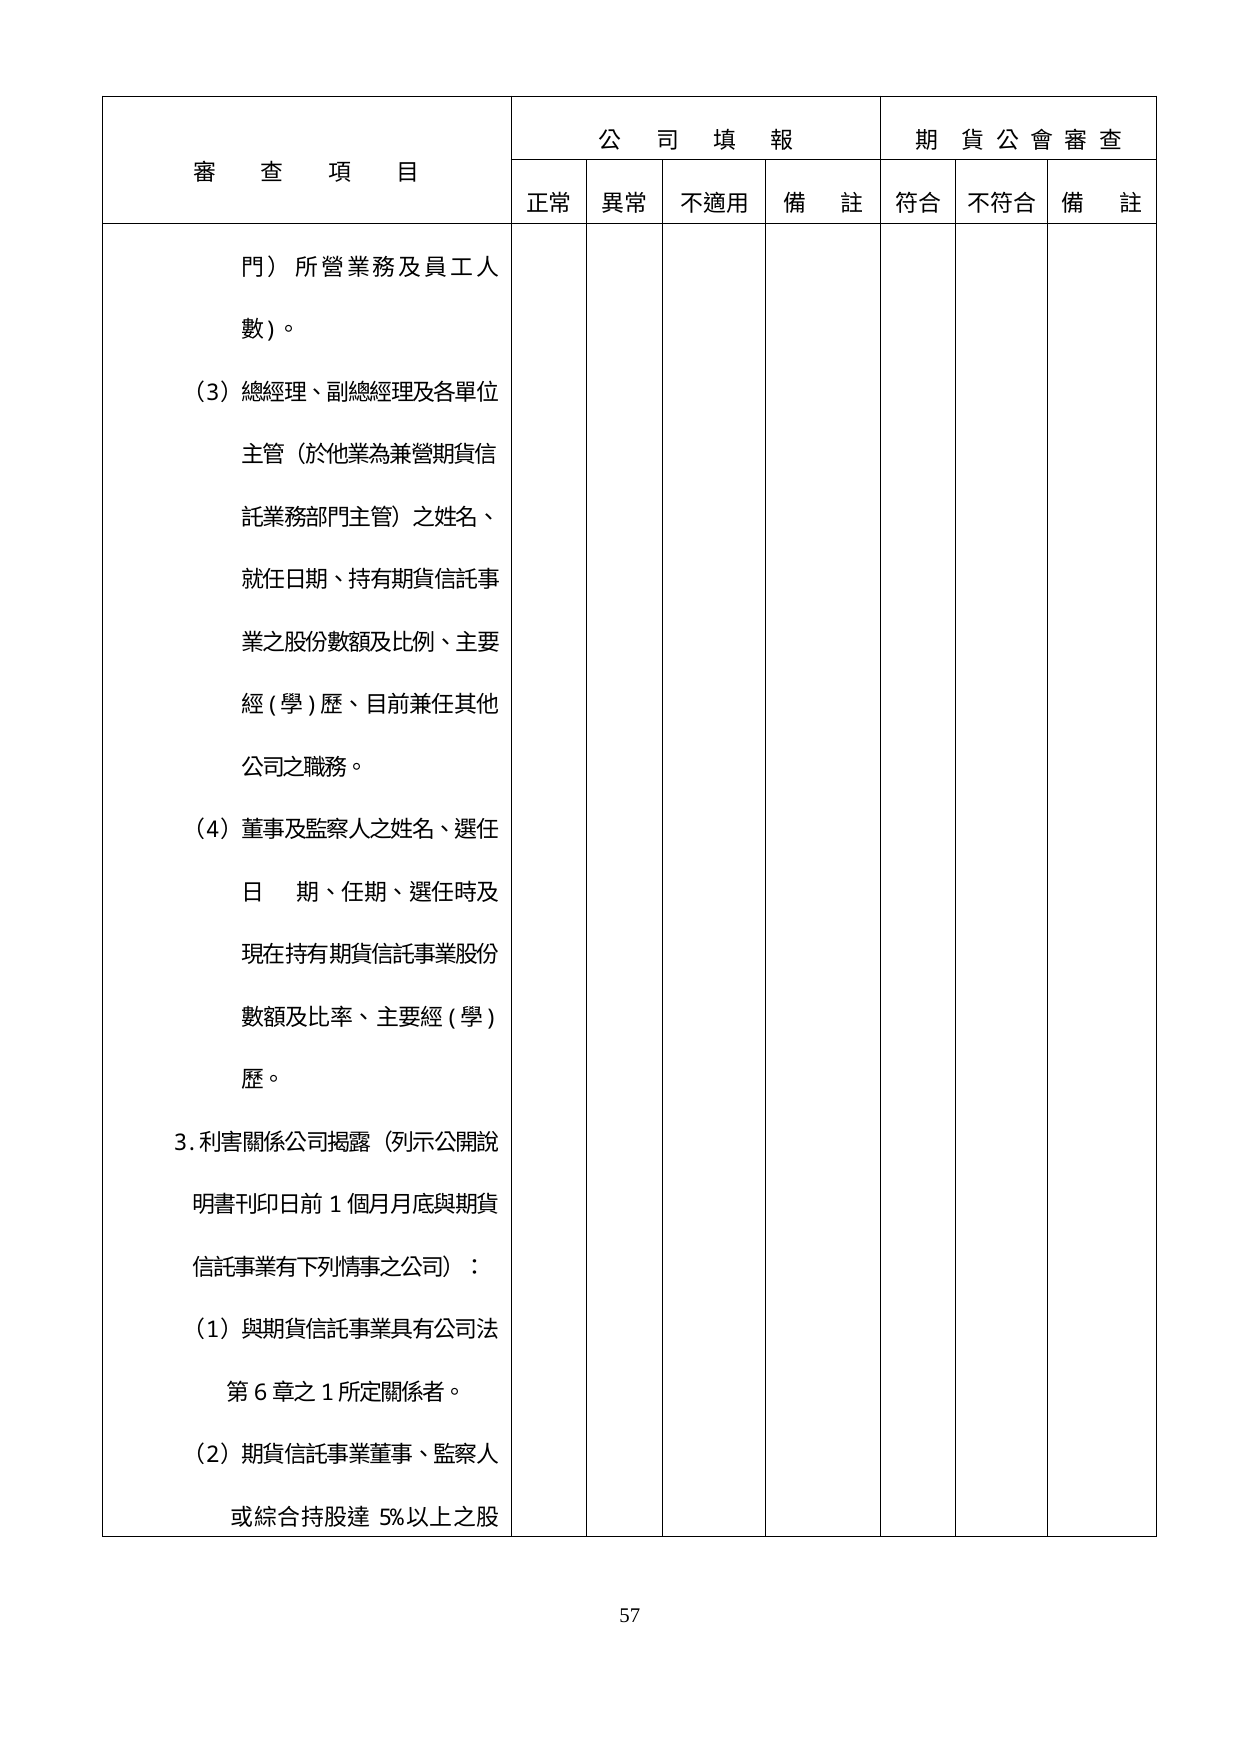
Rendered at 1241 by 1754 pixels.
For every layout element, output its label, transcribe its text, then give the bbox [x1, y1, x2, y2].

table_cell 正常 [512, 160, 586, 223]
table_cell [1048, 224, 1156, 1536]
table_cell [663, 224, 765, 1536]
table_cell [766, 224, 880, 1536]
table_cell [956, 224, 1047, 1536]
table_cell 不適用 [663, 160, 765, 223]
table_cell 【公開說明書】 ※下列資料應符合本會規定之格式： 是否依期貨信託事業募集期貨信託基金公開說明書應行記載事項準則規定，於所編製公開說明書封面註明係申請用之稿本。 是否依期貨信託事業募集期貨信託基金公開說明書應行記載事項準則規定，記載下列事項： （一）編製目錄及頁次。 （二）封面依序刊印事項： 1.基金名稱（保本型基金應用括弧以不同顯著顏色標明保本比率及基金之類型(保證型或保護型)）；傘型基金應標明「傘型期貨信託基金」文字；指數股票型基金應標明「指數股票型期貨信託基金」文字。 2.基本交易及投資方針。 3.基金型態（例如開放式）。 4.基金投資國外地區者，註明「投資國外」。 5.基金以外幣計價者，註明本基金以______幣計價。 6.本次核准發行總面額（註：發行指數股票型基金得不記載）。 7.本次核准發行受益權單位數（註：發行指數股票型基金得不記載）。 8.保本型基金為保證型者，保證機構之名稱。 9.期貨信託事業之名稱。 10.以顯著方式刊印下列文字： （1）「本期貨信託基金經金融監督管理委員會核准，惟不表示本基金絕無風險。本期貨信託事業以往之經理績效不保證本基金之最低投資收益；本期貨信託事業除盡善良管理人之注意義務外，不負責本基金之盈虧，亦不保證最低之收益。」。 （2）「期貨信託基金從事之期貨交易具低保證金之財務槓桿特性，在可能產生極大利潤的同時也可能產生極大的損失，致基金受益權單位淨資產價值大幅增減，投資人投資基金前，應審慎考慮本身的財務能力及經濟狀況是否適合於這種投資，並詳讀本公開說明書及至少考量第__頁開始載示之風險因素、第__頁買回開始日、第__頁短線交易及第__頁損益兩平估計等事項。」。 （3）保本型期貨信託基金為保證型者，應刊印「本期貨信託基金經金融監督管理委員會核准，惟不表示本基金絕無風險。投資人持有本基金至到期日時，始可享有__％的本金保證。投資人於到期日前買回者或有本基金信託契約第__條第__款至第__款應終止之情事者，不在保證範圍，投資人應承擔整個投資期間之相關費用，並依當時淨值計算買回價格。投資人應了解到期日前本基金之淨值可能因市場因素而波動。投資人在進行投資前，應確定已充分瞭解本基金之風險與特性。」等文字。 （4）保本型期貨信託基金為保護型者，應刊印「本期貨信託基金無提供保證機構保證之機制，係透過投資工具達成保護本金之功能。本基金經金融監督管理委員會核准，惟不表示本基金絕無風險。投資人持有本基金至到期日時，始可享有____％的本金保護。投資人於到期日前買回者或有本基金信託契約第___條應提前終止之情事者，不在保護範圍，投資人應承擔整個投資期間之相關費用，並依當時淨值計算買回價格。投資人應了解到期日前本基金之淨值可能因市場因素而波動，因保護並非保證，投資標的之發行人違約或發生信用風險等因素，將無法達到本金保護之效果，投資人在進行投資前，應確定已充分瞭解本基金之風險與特性。」等文字，後段文字並應以加大粗黑字體或不同顏色等特別顯著方式刊印。 （5）本公開說明書之內容如有虛偽或隱匿之情事者，應由本期貨信託事業與負責人及其他曾在公開說明書上簽章者依法負責。 （6）查詢本公開說明書之網址，包括本會指定之資訊申報網站之網址及公司揭露公開說明書相關資料之網址。（公開資訊觀測站網址應為 http://www.fundclear.com.tw） （7）信託業兼營期貨信託事業經本會核准得自行保管期貨信託基金資產者，應標明自行保管及設有信託監察人之字句。 11.刊印日期。 （三）封裏依序刊印下列事項： 期貨信託事業總公司之名稱、地址、網址及電話，發言人之姓名、職稱、聯絡電話及電子郵件信箱。 基金保管機構之名稱、地址、網址及電話。信託業兼營期貨信託事業向不特定人募集經本會核准得自行保管期貨信託基金資產者，應載明信託監察人之姓名或名稱、地址、網址或電子郵件信箱及電話。 國外受託保管機構之名稱、地址、網址及電話。 期貨信託基金經保證機構保證者，保證機構之名稱、地址、網址及電話。 受益憑證事務代理機構之名稱、地址、網址及電話。 期貨信託基金之財務報告簽證會計師姓名、事務所名稱、地址、網址及電話。 期貨信託事業或期貨信託基金經信用評等機構評等者，信用評等機構之名稱、地址、網址及電話。 公開說明書之分送計畫：說明公開說明書之陳列處所、分送方式及索取公開說明書之方法。 受委任國外專業機構提供顧問服務公司之名稱、地址、網址及電話。 受全權委託運用期貨信託基金從事交易或投資之專業機構名稱、地址、網址及電話。 期貨信託契約查閱及洽購處所。 （四）目錄前一頁應以顯著方式刊印風險預告書內容及「本風險預告書並未完整揭露投資本期貨信託基金之風險，詳細風險因素請詳第__頁」。 （五）封底應刊印事項：期貨信託事業及其董事長簽名或蓋章。 （六）基金概況應刊印事項： 1.基金簡介： 發行總面額（註：發行指數股票型基金得不記載）。 受益權單位總數（註：發行指數股票型基金得不記載）。 每受益權單位面額。 得否追加發行（註：發行指數股票型基金得不記載）。 成立條件 (有成立日期者，應一併列明）。 預定發行日期。 存續期間。 投資地區及標的。保本型期貨信託基金應再列示投資固定收益商品及從事期貨交易之預估比率、所投資之固定收益商品評等等級及到期期限、商品及期貨交易契約之發行者、交易對象等。 基本交易及投資方針、範圍簡述。 銷售開始日。 銷售方式。 銷售價格。 最低申購金額。 買回開始日。保本型期貨信託基金接受買回之方式及因應買回處分資產之程序。 買回費用。 買回價格。 經理費，保本型期貨信託基金之經理費率及收取方式應以明顯字體列示。 保管費 (信託業兼營期貨信託事業經本會核准得自行保管期貨信託基金資產者，其信託監察人之報酬)。 期貨信託基金經保證機構保證者，保證機構之業務性質、財務狀況（含資本適足率）、保證條件、範圍、保證費及保證契約主要內容；並以釋例說明保證機制及高於保證金額之潛在回報之計算方法。 是否分配收益。 基金短線交易之認定標準及相關費用收取標準；並刊印「不歡迎受益人進行短線交易」等文字。 期貨信託事業為防制洗錢而可能要求申購人提出之文件及拒絕申購之情況。 2.基金性質： （1）基金之設立及其依據。 （2）期貨信託契約關係。 （3）追加募集基金者，應刊印該基金成立時及歷次追加發行之情形。 3.期貨信託事業之職責（概述）。 4.基金保管機構之職責（概述）（信託業兼營期貨信託業務經本會核准得自行保管基金資產者，應記載信託監察人之職責）。 5.基金保證機構之職責(概述)。 6.基金交易及投資： 期貨信託基金交易及投資方針、範圍，包括從事期貨交易及投資期貨相關現貨商品之類別及其占淨資產之比例、從事期貨交易之預計最大槓桿倍數。 期貨信託事業運用基金投資之決策過程、基金經理人之姓名、主要經(學)歷及權限。基金經理人同時管理其他基金者，應揭露所管理之其他基金名稱及所採取防止利益衝突之措施： a.基金經理人主要經歷應加註起迄時間。 b.基金經理人管理1檔基金以上者，請詳述公司實際採行之防範措施。 c.決策過程如有採用交易程式者，亦應予以說明該交易程式之性質及採用之考量因素。 基金運用之限制： 有關各投資標的信用評等及存續期間政策之規定，勿分散說明，集中陳述為宜。 基金參與股票發行公司股東會行使表決權之處理原則及方法： a.是否符合期貨信託事業管理規則第26條第2項第6款及第54條第2項準用第26條第2項第6款規定，期貨信託事業及其負責人、部門主管、分支機構經理人、其他業務人員或受僱人，不得轉讓出席股東會委託書或藉行使基金持有股票之投票表決權，收受金錢或其他利益。 b.是否依期貨信託事業管理規則第34條第4項規定，出席股東會行使表決權並應作成書面紀錄，循序編號建檔並至少保存5年。 組合型基金參與子基金之受益人會議行使表決權之處理原則及方法： a.期貨信託事業應依據子基金之信託契約或公開說明書之規定行使表決權，並基於受益人之最大利益，支持子基金經理公司所提之議案。但子基金之經理公司所提之議案有損及受益人權益之虞者，得依期貨信託事業董事會之決議辦理。 b.期貨信託事業不得轉讓或出售子基金之受益人會議表決權。期貨信託事業之董事、監察人、經理人、業務人員及其他受僱人員，亦不得轉讓或出售該表決權，收受金錢或其他利益。 期貨信託事業對期貨信託基金之外匯收支從事避險交易者，應敘明其避險方法。 基金投資國外地區者，期貨信託事業應說明配合本基金出席所投資外國股票（或基金）發行公司股東會（受益人會議）之處理原則及方法。 期貨信託事業全權委託其他專業機構運用期貨信託基金從事交易或投資： a..選擇專業機構之標準、各專業機構獲配資金百分比、資金保管機構及支付予專業機構之費用總數；包括專業機構之簡介，及於受委任後不符標準時採行更換之方法。 b.專業機構運用期貨信託基金從事交易或投資之基本方針及範圍；如有採用交易程式者，亦應予以說明該交易程式之性質及採用之考量因素。 7.保本型基金： 投資固定收益商品及從事期貨交易之預估比率、所投資之固定收益商品評等等級及到期期限、商品及期貨交易契約之發行者、交易對象等。 保護型期貨信託基金未設立保證機構，應載明本基金無提供保證機構保證之機制，係透過投資工具達成保護本金之功能；且應明定因應受益人提前買回處分資產及到期時達成保護本金之相關控管機制。 8.傘型基金： 各子基金之投資範圍、主要區隔及異同分析；其應記載事項之內容為各子基金所共通者，得標註各子基金皆同，免重複列示，其應記載事項之內容為各子基金不同者，應分別列示，並比較其差異。 9.外幣計價基金： 敍明本基金計價之幣別，且所有申購及買回價金之收付均以該幣別為之。 10.指數股票型基金： 指數編製方式及期貨信託事業追蹤、模擬或複製表現之操作方式，包含調整投資組合方式，以及基金投資於指數具代表性之成分樣本時，為使該樣本明確反映指數整體特色之抽樣及操作方式。 基金表現與標的指數表現之差異比較，其比較方式應載明其定義及計算公式。 依期貨信託基金管理辦法第39條第2項規定揭露之風險監控措施。 11.其他類型基金（例如指數型基金，應揭露指數編製方式及期貨信託事業追蹤、模擬或複製表現之操作方式，包含調整投資組合方式，以及基金投資於指數具代表性之成分樣本時，為使該樣本明確反映指數整體特色之抽樣及操作方式；及基金表現與指數表現之差異比較，其比較方式應載明其定義及計算公式）。 12.風險因素揭露事項： 從事期貨交易之風險；包括投資結構式商品之風險。 從事期貨之交易契約過度集中於單一標的商品或金融工具之風險。 產業景氣循環之風險。 流動性風險。 外匯管制及匯率變動之風險。 投資地區政治、經濟、法規變動之風險。 交易對手及保證機構之信用風險。 全權委託專業機構執行期貨交易或投資之風險；包括如受委任專業機構，在委託金額相對於受委任專業機構其他受委託資金規模為小時，可能有受排擠而影響績效之風險，或專業機構運用期貨信託基金之投資策略等相關風險均應予揭露。 其他投資標的或特定投資策略之風險；倘有採行交易程式作為決策參考者，亦應揭露與交易程式相關之風險。 從事期貨相關現貨商品交易之風險。 出借所持有之有價證券之相關風險。 其他風險。 13.收益分配： （1）分配之項目。 （2）分配之時間。 （3）給付之方式。 14.申購受益憑證： （1）申購程序、地點及截止時間。 （2）申購價金之計算及給付方式。 申購手續費之計算方式應詳細說明之，若係美元計價之基金，其申購、買回均應以美元計價，故申購手續費之計算應以美元計算。 （3）受益憑證之交付。 （4）期貨信託事業不接受申購或基金不成立時之處理。 15.買回受益憑證： （1）買回程序、地點及截止時間。 買回截止時間應載明「除能證明投資人係於截止時間前提出買回申請者，逾時申請應視為次一買回申請日之買回申請」。 （2）買回價金之計算。 訂定基金短線交易收取買回費用金額，應公平對待所有受益人，以特定金錢信託方式銷售者不宜排除適用此規定。 （3）買回價金給付之時間及方式。 （4）辦理登錄或帳簿劃撥之作業。 （5）買回價金遲延給付之情形。 應增列恢復計算基金之買回價格規定。 （6）買回撤銷之情形。 16.受益人之權利及費用負擔： （1）受益人應有之權利內容。 （2）受益人應負擔費用之項目及其計算、給付方式、受益人投資達成損益兩平點之期貨信託基金獲利金額及比例。 （3）受益人應負擔租稅之項目及其計算、繳納方式： 受益人應負擔之租稅項目（包括證券交易所得稅、證券交易稅及印花稅等）是否已依財政部對期貨信託基金所發行之受益憑證核課之最新法令規定予以揭露。 （4）受益人會議： a.召集事由。 b.召集程序。 c.決議方式。 17.基金之資訊揭露： （1）依法令及期貨信託契約規定應揭露之資訊內容，是否符合期貨信託契約規定。 （2）未能於每一營業日公告前一營業日淨資產價值者，應揭露其計算淨值方式及合理性。 （3）資訊揭露之方式、公告及取得方法： 資訊揭露之公告，應依相關規定分別將所有應公告之事項及選定之公告方式各別列示，以利投資人查詢。 （4）如基金性質係屬連結至其他標的者，尚應揭露基金所連結標的之相關資訊取得途徑（如期貨信託事業申請募集指數型基金及指數股票型基金者，應記載投資人取得指數組成調整、基金與指數表現差異比較等最新基金資訊及其他重要資訊之途徑）。 18.基金運用狀況： 是否依期貨信託事業募集期貨信託基金公開說明書應行記載事項準則第21條關於追加募集規定及格式填列： （1）投資情形（列示公開說明書刊印日前1個月月底基金資料）： a.淨資產總額之組成項目、金額及比率。 b.所從事期貨交易及投資期貨相關現貨商品之類別及其占淨資產之比例。 c.投資單一股票金額占基金淨資產價值百分之一以上者，列示該股票之名稱、股數、每股市價、投資金額及投資比率。 d.投資單一債券金額占基金淨資產價值百分之一以上者，列示該債券之名稱、投資金額及投資比率。 e.組合型基金投資單一子基金金額占基金淨資產價值百分之一以上者，列示該子基金名稱、經理公司、基金經理人、經理費比率、保管費比率、受益權單位數、每單位淨值、投資受益權單位數、投資比率及給付買回價金之期限。 （2）交易及投資績效： a.最近3年度各年度最高、最低、年底及公開說明書刊印年度各月底，基金之淨資產總額及單位淨資產價值。 b.最近3年度各年度基金分配收益之金額。 c.公開說明書刊印日前1季止，本基金淨資產價值最近3個月、6個月、1年、3年、5年、10年及自基金成立日起算之累計報酬率。 d.如基金性質係屬連結至其他標的者（如指數型基金及指數股票型基金），另應載明基金表現與標的指數表現之差異比較。 （3）最近2年度本基金之會計師 查核報告，資產負債報告書、交易與投資明細表、收入與費用報告書、可分配收益表、資本帳戶變動表、附註及明細表。 至少應包括最近2年度淨資產價值報告書、投資明細表、淨資產價值變動表、附註及明細表。 （4）最近年度及公開說明書刊印日前1季止，基金委託期貨商手續費前5名之期貨商名稱、支付該期貨商手續費之金額。若該期貨商為該基金之受益人者，應一併揭露其持有基金之受益權單位數及比例 （5）基金接受信用評等機構評等者，應揭露信用評等機構對基金之評等報告。 （6）其他應揭露事項。 （七）期貨信託契約主要內容應刊印事項： 1.基金名稱、期貨信託事業名稱、基金保管機構名稱(信託業兼營期貨信託業務經本會核准得自行保管基金資產者，其信託監察人之姓名或名稱）、保證型基金保證機構名稱及基金存續期間。 2.基金發行總面額及受益權單位總數（發行指數股票型基金得不記載）。 3.受益憑證之發行。 4.受益憑證之申購。 5.基金之成立與不成立。 6.基金之資產。 7.基金應負擔之費用。 8.受益人之權利、義務與責任。 9.期貨信託事業之權利、義務與責任，包括應揭露期貨信託基金受益人之責任僅限於申購時所支付之申購價款，期貨信託基金損失超過基金淨資產時，超額損失部分應由期貨信託事業負擔；期貨信託事業如有全權委託其他專業機構運用期貨信託基金從事交易或投資，其對受委任專業機構之選任或指示，因故意或過失而導致期貨信託基金發生損害者，應負賠償責任，及其依信託契約規定應履行之責任及義務，如委由受委任專業機構處理者，就受委任專業機構或其受雇人之故意或過失，應與自己之故意或過失負同一責任，且對因而導致期貨信託基金資產之損害，應負賠償責任。 10.基金保管機構之權利、義務與責任，包括基金保管機構之代理人、代表人或受雇人，履行期貨信託契約規定之義務有故意或過失時，基金保管機構應與自己之故意或過失負同一責任(信託業兼營期貨信託業務經本會核准得自行保管基金資產者，其信託監察人之權利、義務與責任)。 11.保證型期貨信託基金保證機構之權利、義務與責任。 12.運用基金從事期貨交易與投資期貨相關現貨商品之基本方針及範圍。 13.收益分配。 14.受益憑證之買回。 15.基金淨資產價值及受益權單位淨資產價值之計算。 16.期貨信託事業之更換。 17.基金保管機構之更換(信託業兼營期貨信託業務經本會核准得自行保管基金資產者，其信託監察人之更換)。 18.期貨信託契約之終止。 19.基金之清算。 20.受益人名簿： 是否已載明查閱受益人名簿之限制及受益人名簿備置供查閱之地點。 21.受益人會議。 22.通知及公告。 23.期貨信託契約之修訂。 （八）期貨信託事業概況應刊印事項：是否依期貨信託事業募集期貨信託基金公開說明書應行記載事項準則第23條規定之格式填列。 1.事業簡介： （1）設立日期。 （2）最近3年股本形成經過。 （3）營業項目。 （4）沿革：最近5年度募集之基金、分公司及子公司之設立、董事監察人或主要股東股權之移轉或更換、經營權之改變及其他重要紀事。 2.事業組織(列示公開說明書刊印日前1個月月底期貨信託事業資料)： （1）股權分散情形： a.股東結構(各類股東之組合比例)。 b.主要股東名單(股權比例5%以上股東之名稱、持股數額及比率。 （2）組織系統（期貨信託事業之組織結構、各主要部門（於他業為兼營期貨信託業務部門）所營業務及員工人數)。 （3）總經理、副總經理及各單位主管（於他業為兼營期貨信託業務部門主管）之姓名、就任日期、持有期貨信託事業之股份數額及比例、主要經(學)歷、目前兼任其他公司之職務。 （4）董事及監察人之姓名、選任日 期、任期、選任時及現在持有期貨信託事業股份數額及比率、主要經(學)歷。 3.利害關係公司揭露（列示公開說明書刊印日前1個月月底與期貨信託事業有下列情事之公司）： （1）與期貨信託事業具有公司法第6章之1所定關係者。 （2）期貨信託事業董事、監察人或綜合持股達5%以上之股東。 （3）期貨信託事業董事、監察人、經理人或綜合持股達5%以上之股東與該公司董事、監察人、經理人或持有已發行股份10%以上股東為同1人或具有配偶關係者。 4.營運情形： （1）列示刊印日前1個月月底，期貨信託事業經理其他基金之名稱、成立日、受益權單位數、淨資產金額及每單位淨資產價值。 （2）最近2年度期貨信託事業之會計師查核報告、資產負債表、綜合損益表及權益變動表。 5.受處罰之情形（列示最近2年期貨信託事業受本會處分及糾正之時間及詳情）。 6.訴訟或非訟事件(期貨信託事業目前尚在繫屬中之重大訴訟、非訟或行政爭訟事件，其結果可能對受益人權益有重大影響者，應揭露其系爭事實、標的金額、訴訟開始日期、主要訴訟當事人及目前處理情形）。 （九）受益憑證銷售及買回機構之名稱、地址及電話。 （十）特別記載事項： 1.期貨信託事業遵守期貨公會會員自律公約之聲明書。 2.期貨信託事業內部控制制度聲明書。 3.期貨信託事業就公司治理運作情形載明下列事項： （1）董事會之結構及獨立性。 （2）董事會及經理人之職責。 （3）監察人之組成及職責。 （4）利害關係人之權利及關係。 （5）對於法令規範資訊公開事項之詳細情形。 （6）其他公司治理之相關資訊。 4.本次發行之基金信託契約與期貨公會所訂期貨信託契約範本條文對照表。 5.其他本會規定應特別記載之事項。 [103, 224, 511, 1536]
table_cell 備 註 [1048, 160, 1156, 223]
table_cell [881, 224, 955, 1536]
table_header 期 貨 公 會 審 查 [881, 97, 1156, 159]
table_cell 異常 [587, 160, 662, 223]
table_cell [587, 224, 662, 1536]
table_cell 備 註 [766, 160, 880, 223]
table_cell 不符合 [956, 160, 1047, 223]
table_cell 符合 [881, 160, 955, 223]
table_header 公 司 填 報 [512, 97, 880, 159]
table_cell [512, 224, 586, 1536]
table_header 審 查 項 目 [103, 97, 511, 223]
